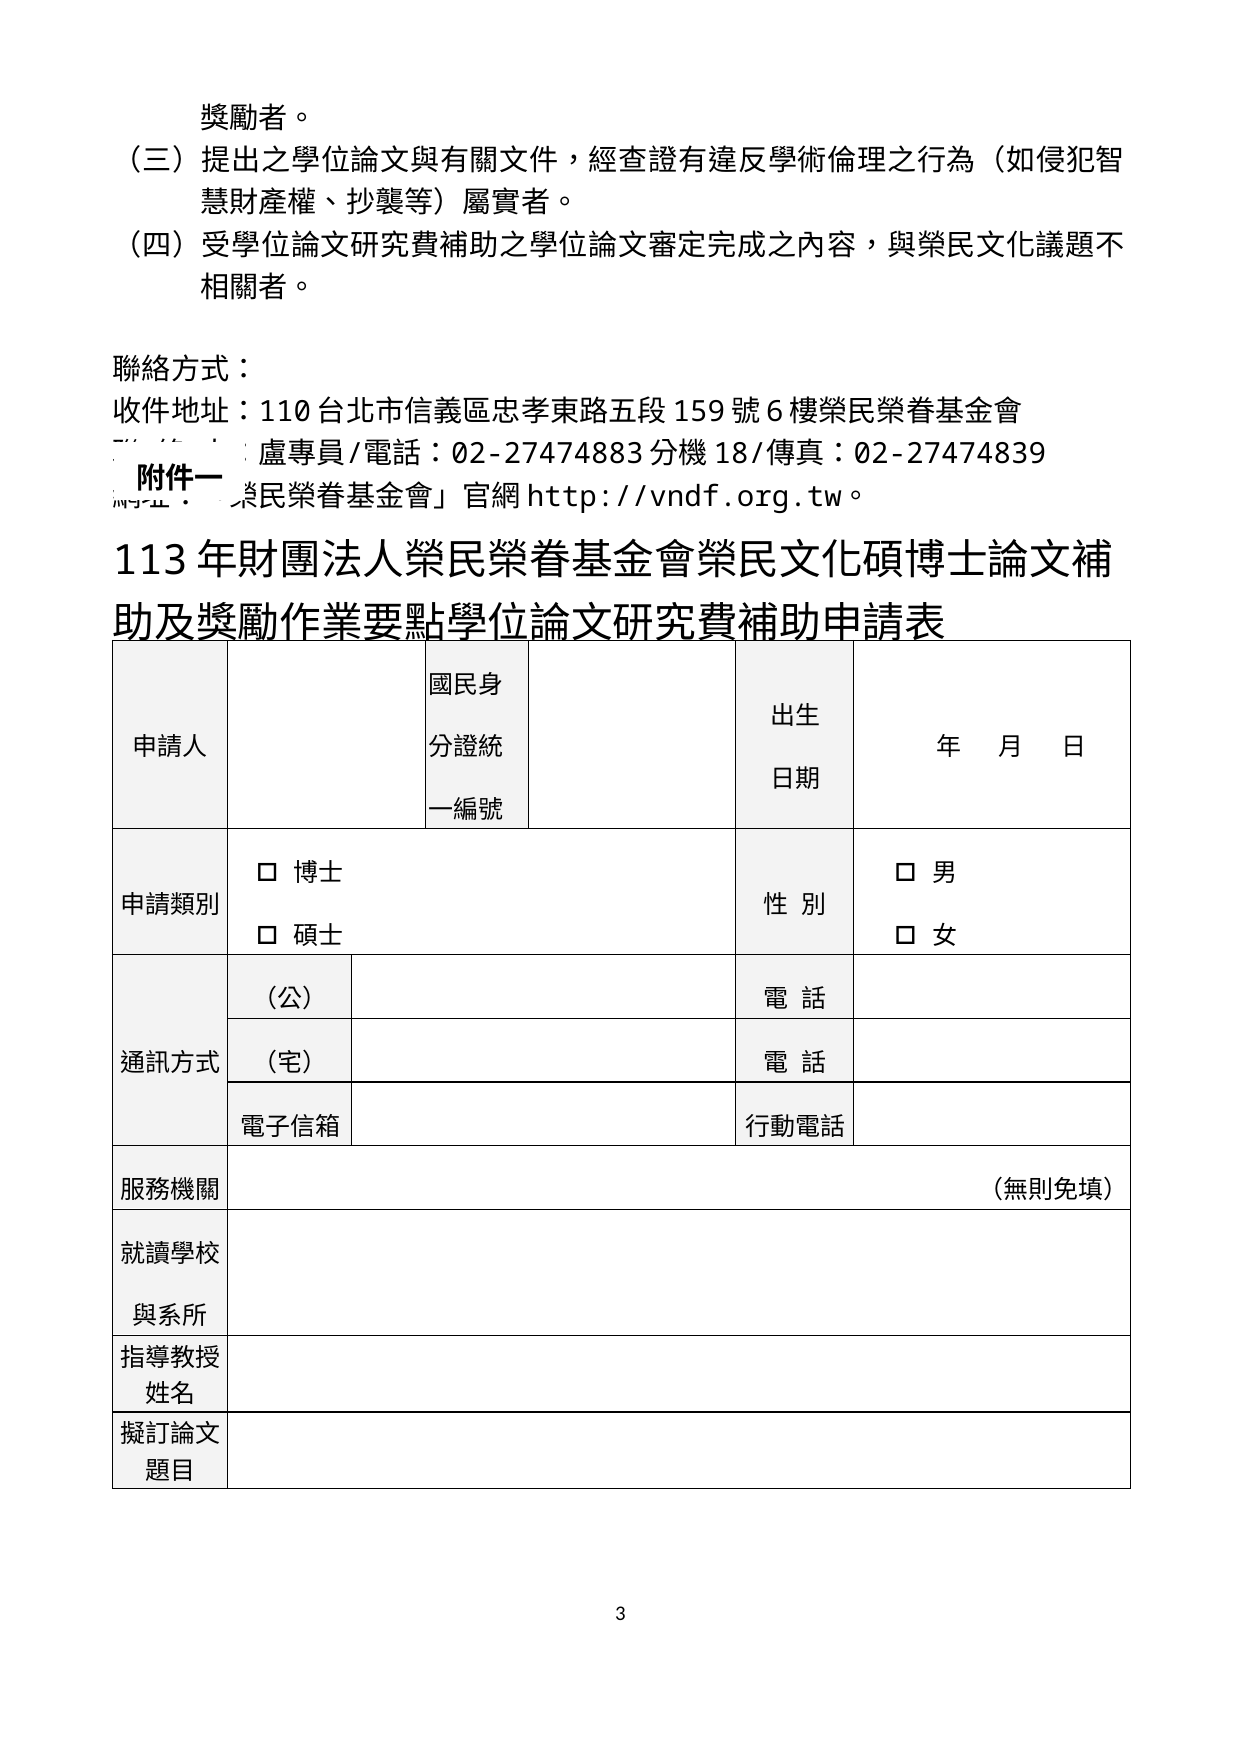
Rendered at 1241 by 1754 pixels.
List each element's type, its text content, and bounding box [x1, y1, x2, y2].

table_cell 就讀學校與系所 [113, 1210, 227, 1334]
text （四）受學位論文研究費補助之學位論文審定完成之內容，與榮民文化議題不相關者。 [112, 221, 1128, 306]
table_cell 行動電話 [736, 1083, 853, 1145]
table_cell [352, 955, 735, 1018]
table_cell 通訊方式 [113, 955, 227, 1145]
table_cell [352, 1019, 735, 1081]
table_cell 服務機關 [113, 1146, 227, 1208]
text 聯 絡 人：盧專員/電話：02-27474883分機18/傳真：02-27474839 [112, 430, 1128, 472]
table_cell 擬訂論文題目 [113, 1413, 227, 1488]
table_header 出生 日期 [736, 641, 853, 828]
table_cell 申請類別 [113, 829, 227, 954]
table_cell [228, 1336, 1130, 1411]
table_cell （無則免填） [228, 1146, 1130, 1208]
table_cell （公） [228, 955, 351, 1018]
text 收件地址：110台北市信義區忠孝東路五段159號6樓榮民榮眷基金會 [112, 388, 1128, 430]
table_header [529, 641, 735, 828]
text 附件一 [129, 450, 230, 492]
table_cell 電 話 [736, 1019, 853, 1081]
table_cell 性 別 [736, 829, 853, 954]
table_cell  博士  碩士 [228, 829, 735, 954]
table_header 申請人 [113, 641, 227, 828]
table_header 年 月 日 [854, 641, 1130, 828]
text 113年財團法人榮民榮眷基金會榮民文化碩博士論文補助及獎勵作業要點學位論文研究費補助申請表 [112, 515, 1128, 640]
table_cell [352, 1083, 735, 1145]
table_cell 電 話 [736, 955, 853, 1018]
table_cell 指導教授姓名 [113, 1336, 227, 1411]
table_cell （宅） [228, 1019, 351, 1081]
table_header 國民身分證統一編號 [426, 641, 528, 828]
table_cell 電子信箱 [228, 1083, 351, 1145]
table_cell [854, 1019, 1130, 1081]
text 獎勵者。 [112, 94, 1128, 136]
table_cell [228, 1413, 1130, 1488]
text 網址：「榮民榮眷基金會」官網http://vndf.org.tw。 [112, 472, 1128, 515]
text （三）提出之學位論文與有關文件，經查證有違反學術倫理之行為（如侵犯智慧財產權、抄襲等）屬實者。 [112, 136, 1128, 221]
table_cell [854, 1083, 1130, 1145]
table_header [228, 641, 425, 828]
table_cell [854, 955, 1130, 1018]
text 113年財團法人榮民榮眷基金會榮民文化碩博士論文補助及獎勵作業要點學位論文研究費補助申請表 [114, 442, 245, 500]
table_cell  男  女 [854, 829, 1130, 954]
table_cell [228, 1210, 1130, 1334]
text 聯絡方式： [112, 345, 1128, 388]
